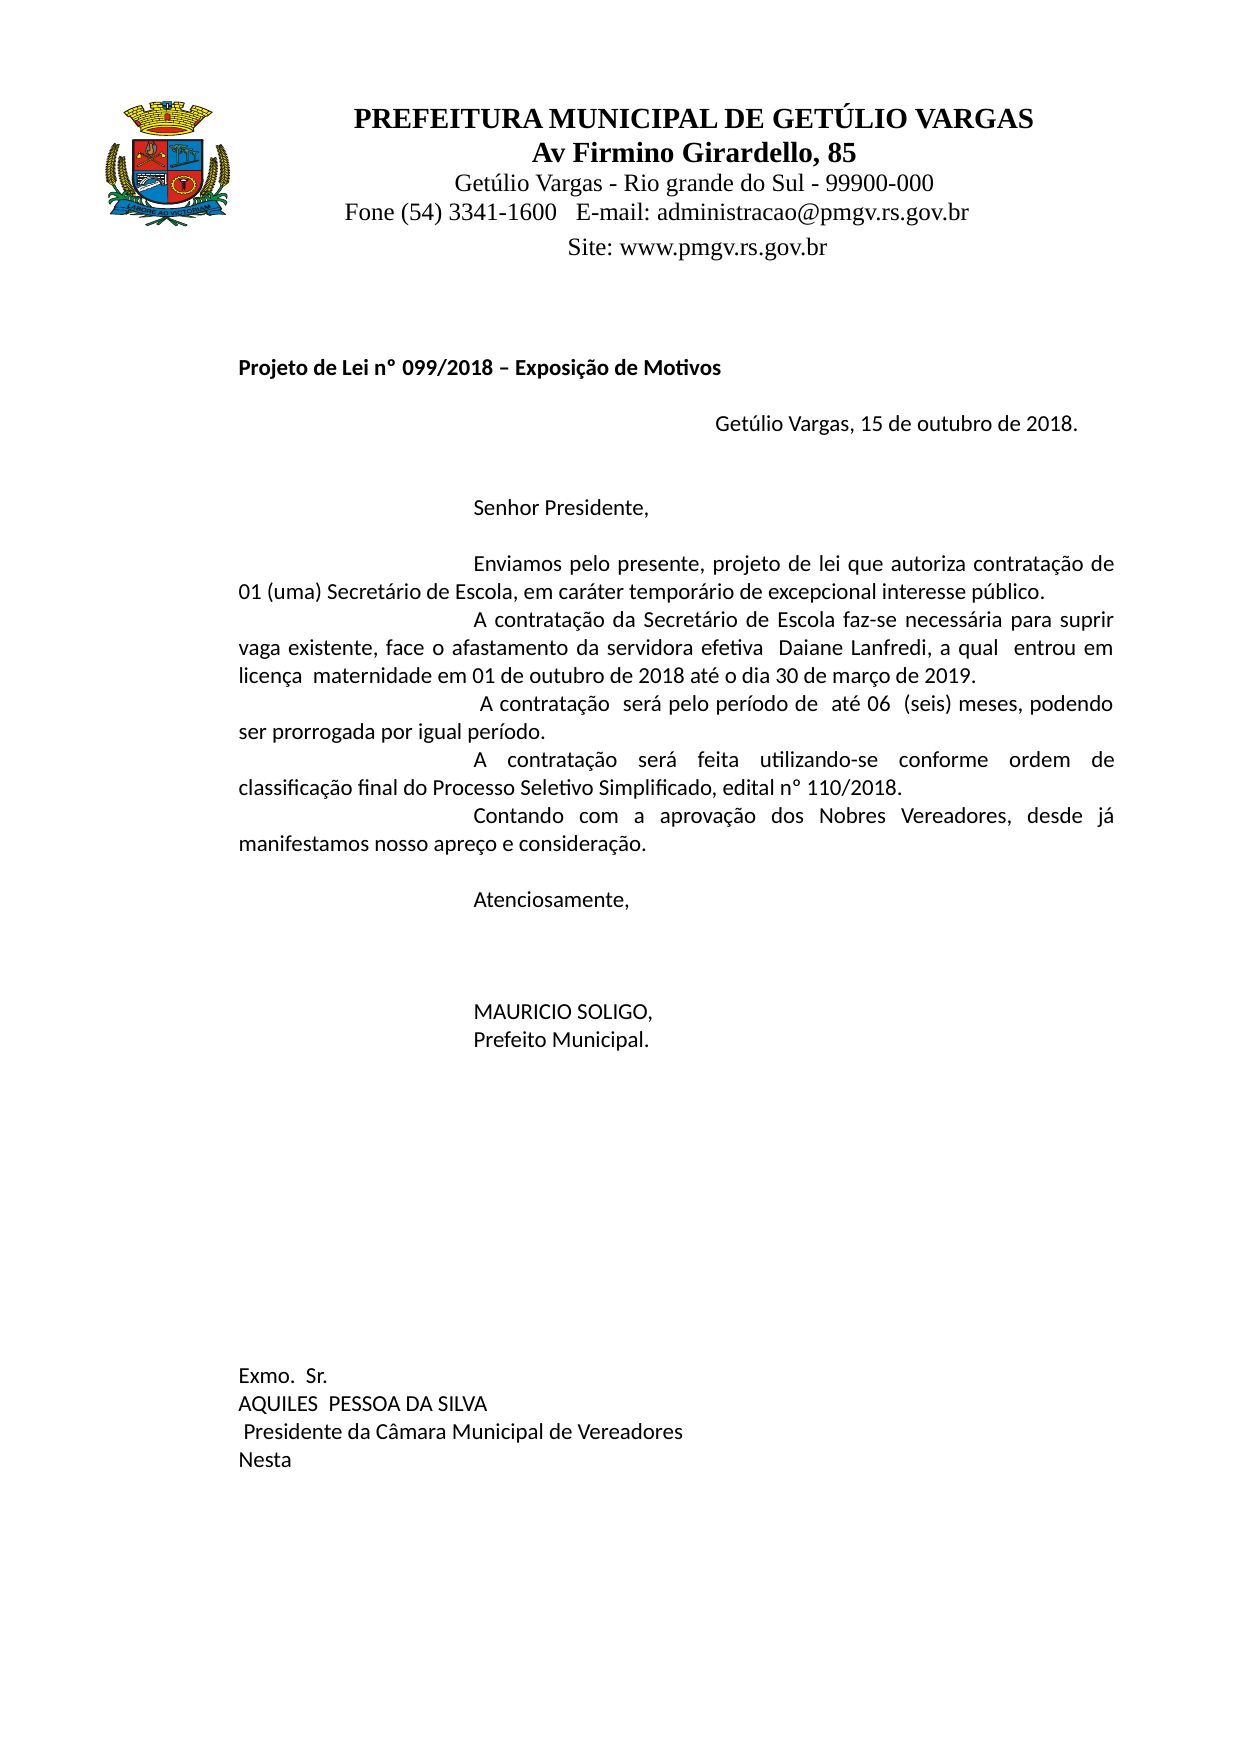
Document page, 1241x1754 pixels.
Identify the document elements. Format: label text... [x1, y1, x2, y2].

text Atenciosamente, [238, 885, 1115, 913]
text Getúlio Vargas, 15 de outubro de 2018. [238, 409, 1115, 437]
text MAURICIO SOLIGO, [238, 997, 1115, 1025]
text Projeto de Lei nº 099/2018 – Exposição de Motivos [238, 353, 1115, 381]
text AQUILES PESSOA DA SILVA [212, 1389, 1115, 1417]
text A contratação da Secretário de Escola faz-se necessária para suprir vaga existente, face o afastamento da servidora efetiva Daiane Lanfredi, a qual entrou em licença maternidade em 01 de outubro de 2018 até o dia 30 de março de 2019. [238, 605, 1115, 689]
text A contratação será feita utilizando-se conforme ordem de classificação final do Processo Seletivo Simplificado, edital nº 110/2018. [238, 745, 1115, 801]
text Enviamos pelo presente, projeto de lei que autoriza contratação de 01 (uma) Secretário de Escola, em caráter temporário de excepcional interesse público. [238, 549, 1115, 605]
text Prefeito Municipal. [238, 1025, 1115, 1053]
text Exmo. Sr. [238, 1361, 1115, 1389]
text Nesta [238, 1446, 1115, 1473]
text Senhor Presidente, [238, 493, 1115, 521]
text Presidente da Câmara Municipal de Vereadores [212, 1417, 1115, 1446]
text Contando com a aprovação dos Nobres Vereadores, desde já manifestamos nosso apreço e consideração. [238, 801, 1115, 857]
text A contratação será pelo período de até 06 (seis) meses, podendo ser prorrogada por igual período. [238, 689, 1115, 745]
